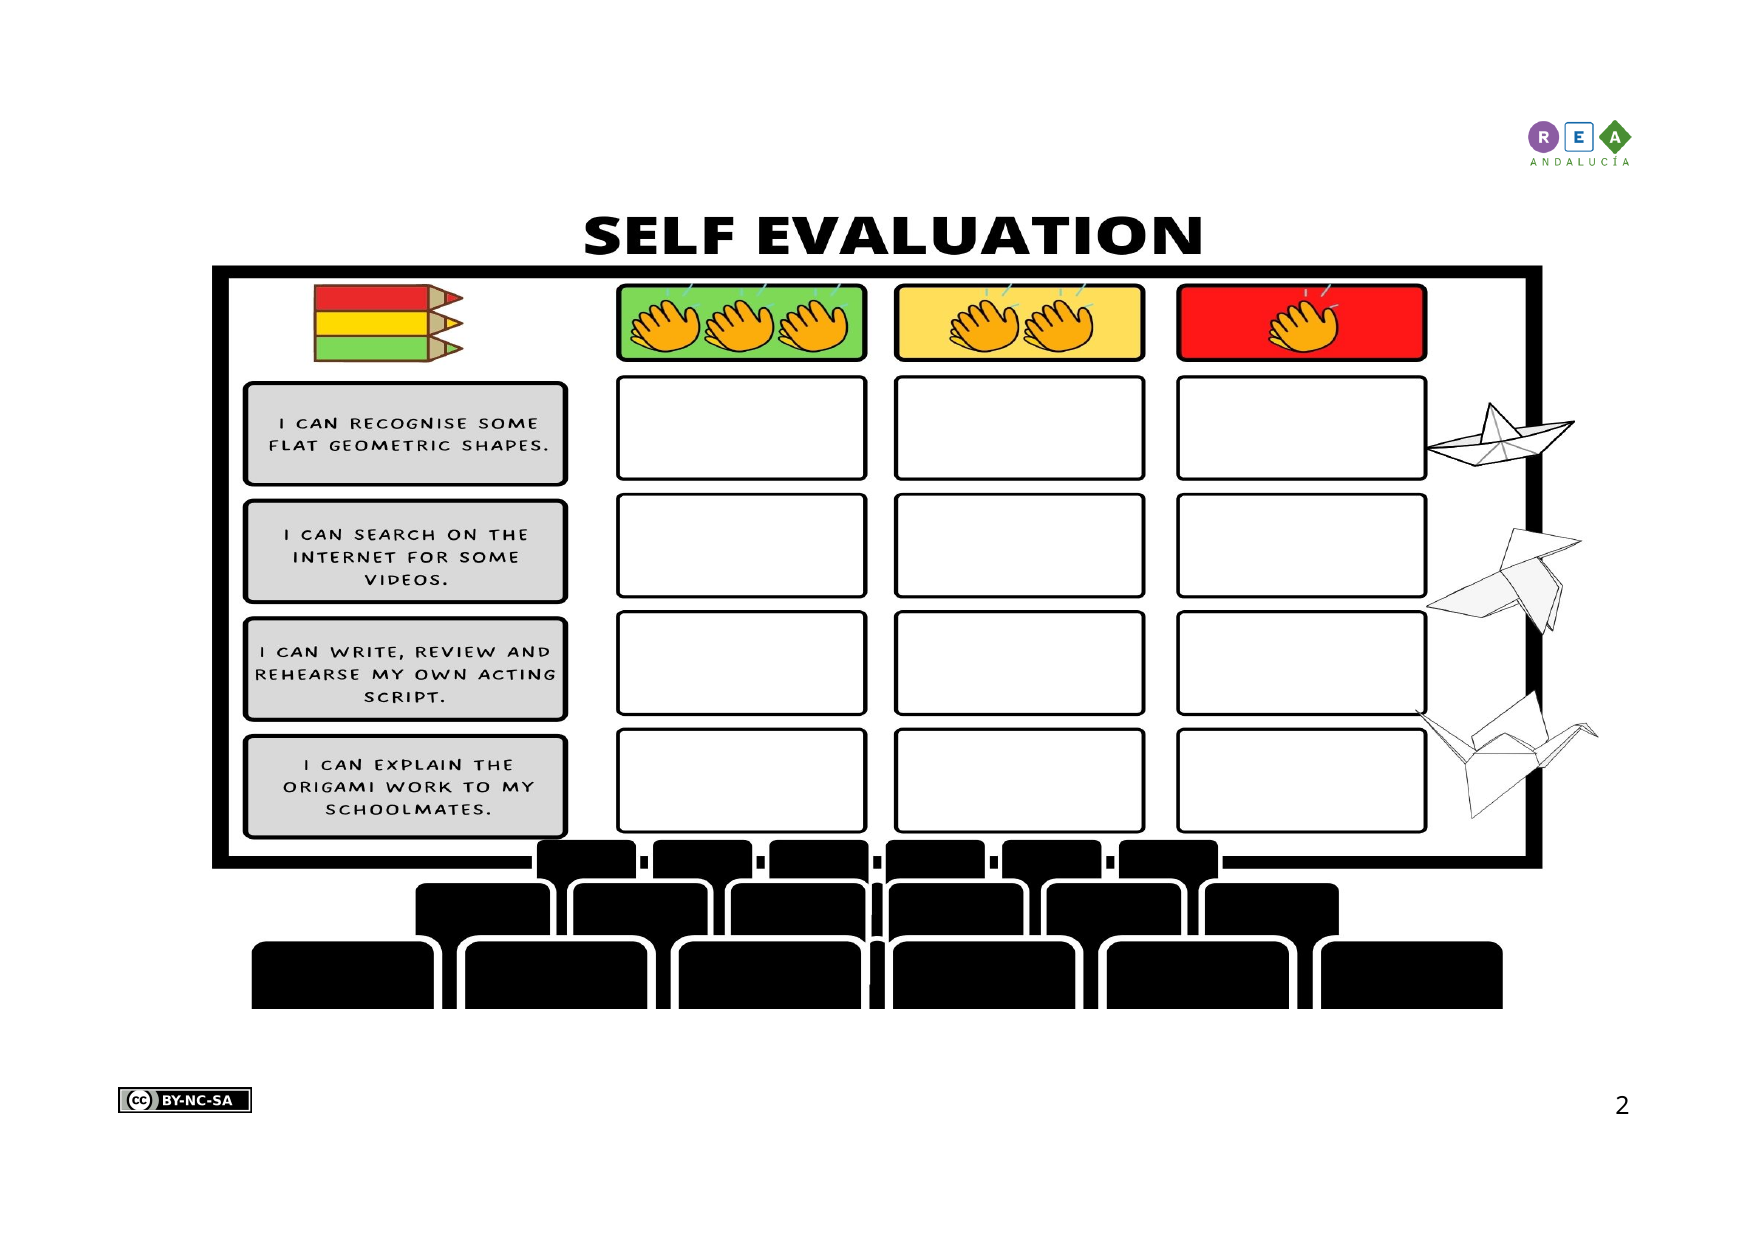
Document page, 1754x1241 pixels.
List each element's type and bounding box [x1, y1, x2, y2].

picture [118, 1087, 536, 1123]
picture [138, 211, 1616, 1009]
picture [1523, 116, 1636, 171]
